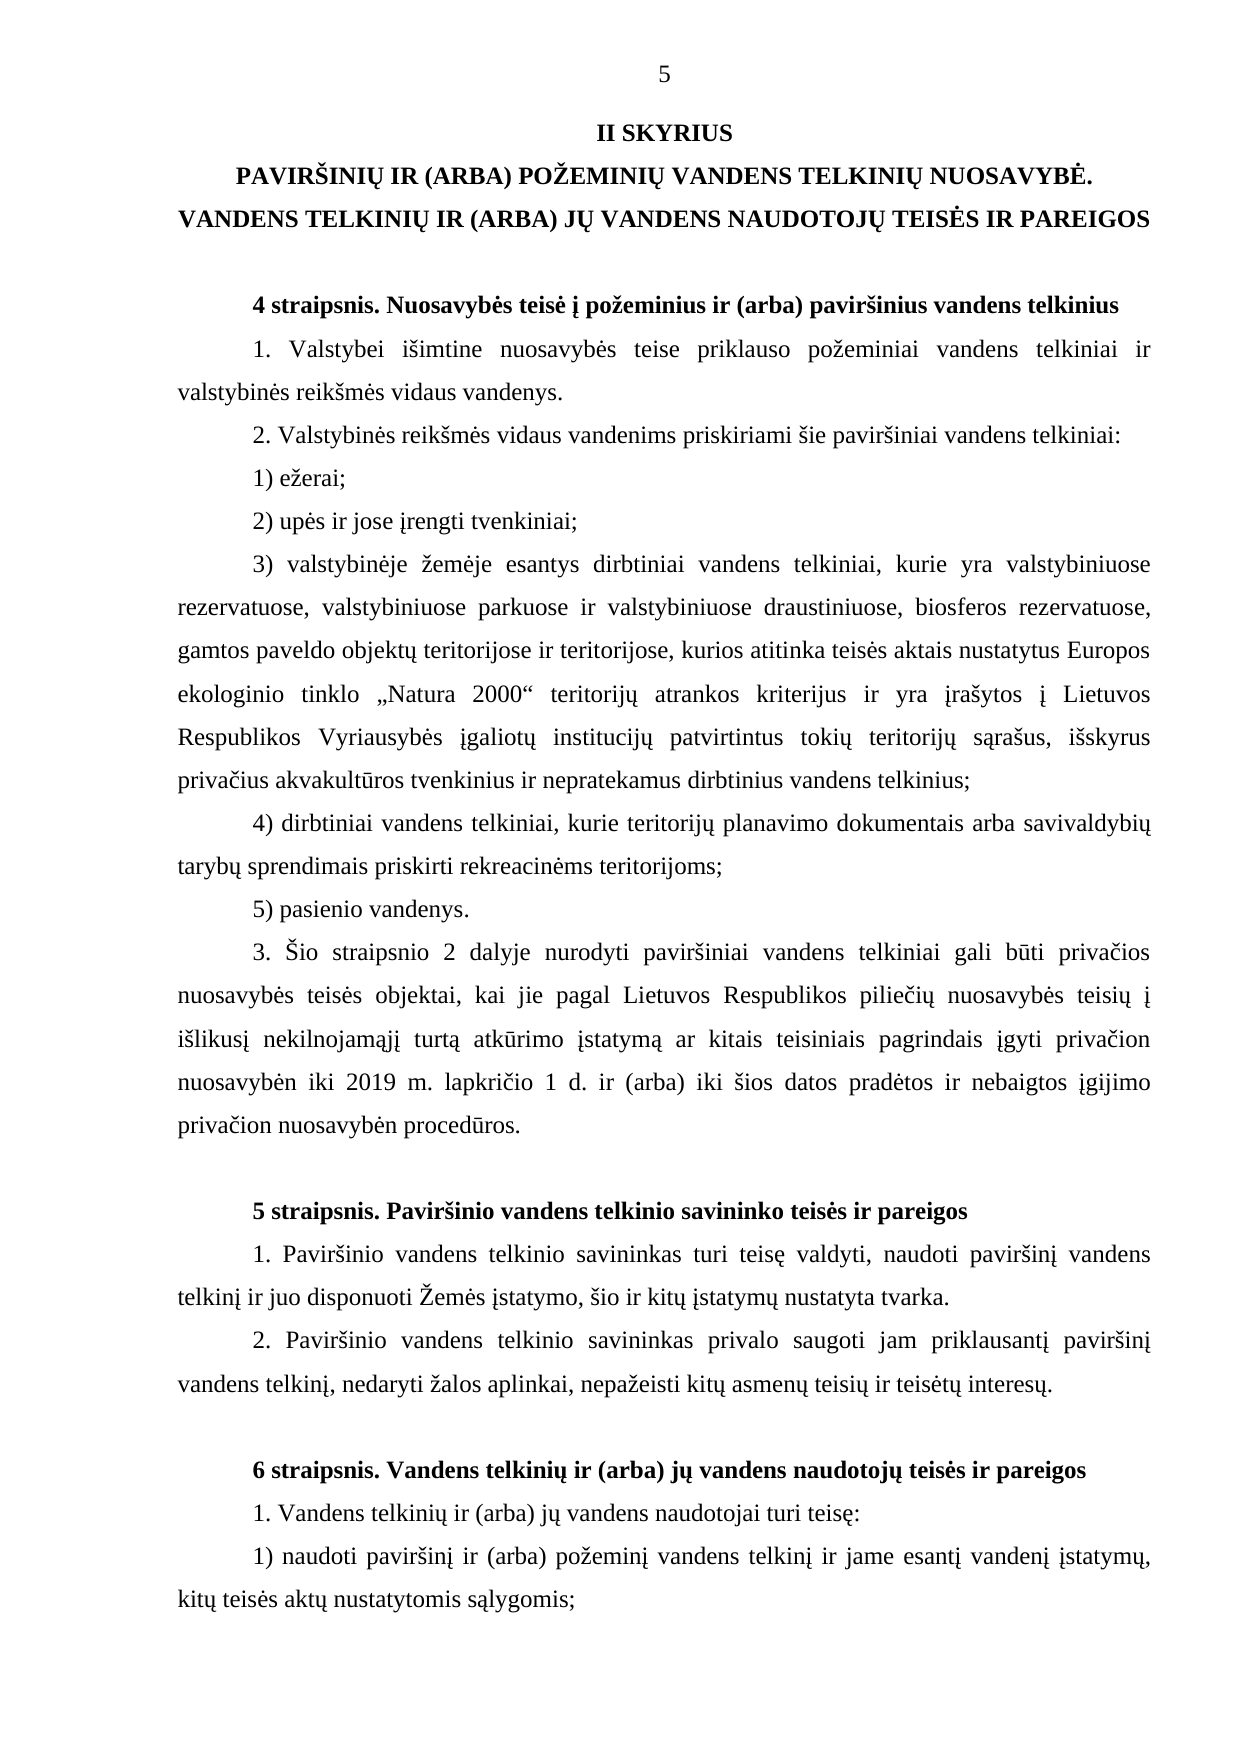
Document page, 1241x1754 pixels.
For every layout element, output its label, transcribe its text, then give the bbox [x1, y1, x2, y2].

text 4 straipsnis. Nuosavybės teisė į požeminius ir (arba) paviršinius vandens telkinius [177, 291, 1152, 319]
text 2. Valstybinės reikšmės vidaus vandenims priskiriami šie paviršiniai vandens telkiniai: [177, 420, 1152, 449]
text 1. Vandens telkinių ir (arba) jų vandens naudotojai turi teisę: [177, 1498, 1152, 1527]
text 1) ežerai; [177, 463, 1152, 492]
text 3. Šio straipsnio 2 dalyje nurodyti paviršiniai vandens telkiniai gali būti privačios nuosavybės teisės objektai, kai jie pagal Lietuvos Respublikos piliečių nuosavybės teisių į išlikusį nekilnojamąjį turtą atkūrimo įstatymą ar kitais teisiniais pagrindais įgyti privačion nuosavybėn iki 2019 m. lapkričio 1 d. ir (arba) iki šios datos pradėtos ir nebaigtos įgijimo privačion nuosavybėn procedūros. [177, 937, 1152, 1139]
text 1. Valstybei išimtine nuosavybės teise priklauso požeminiai vandens telkiniai ir valstybinės reikšmės vidaus vandenys. [177, 334, 1152, 406]
text 2) upės ir jose įrengti tvenkiniai; [177, 506, 1152, 535]
text 1) naudoti paviršinį ir (arba) požeminį vandens telkinį ir jame esantį vandenį įstatymų, kitų teisės aktų nustatytomis sąlygomis; [177, 1541, 1152, 1613]
text II SKYRIUS [177, 118, 1152, 147]
text 4) dirbtiniai vandens telkiniai, kurie teritorijų planavimo dokumentais arba savivaldybių tarybų sprendimais priskirti rekreacinėms teritorijoms; [177, 808, 1152, 880]
text 6 straipsnis. Vandens telkinių ir (arba) jų vandens naudotojų teisės ir pareigos [177, 1455, 1152, 1484]
text 3) valstybinėje žemėje esantys dirbtiniai vandens telkiniai, kurie yra valstybiniuose rezervatuose, valstybiniuose parkuose ir valstybiniuose draustiniuose, biosferos rezervatuose, gamtos paveldo objektų teritorijose ir teritorijose, kurios atitinka teisės aktais nustatytus Europos ekologinio tinklo „Natura 2000“ teritorijų atrankos kriterijus ir yra įrašytos į Lietuvos Respublikos Vyriausybės įgaliotų institucijų patvirtintus tokių teritorijų sąrašus, išskyrus privačius akvakultūros tvenkinius ir nepratekamus dirbtinius vandens telkinius; [177, 549, 1152, 794]
text 1. Paviršinio vandens telkinio savininkas turi teisę valdyti, naudoti paviršinį vandens telkinį ir juo disponuoti Žemės įstatymo, šio ir kitų įstatymų nustatyta tvarka. [177, 1239, 1152, 1311]
text 2. Paviršinio vandens telkinio savininkas privalo saugoti jam priklausantį paviršinį vandens telkinį, nedaryti žalos aplinkai, nepažeisti kitų asmenų teisių ir teisėtų interesų. [177, 1326, 1152, 1397]
text 5 straipsnis. Paviršinio vandens telkinio savininko teisės ir pareigos [177, 1196, 1152, 1225]
text 5) pasienio vandenys. [177, 894, 1152, 923]
text PAVIRŠINIŲ IR (ARBA) POŽEMINIŲ VANDENS TELKINIŲ NUOSAVYBĖ. VANDENS TELKINIŲ IR (ARBA) JŲ VANDENS NAUDOTOJŲ TEISĖS IR PAREIGOS [177, 161, 1152, 233]
